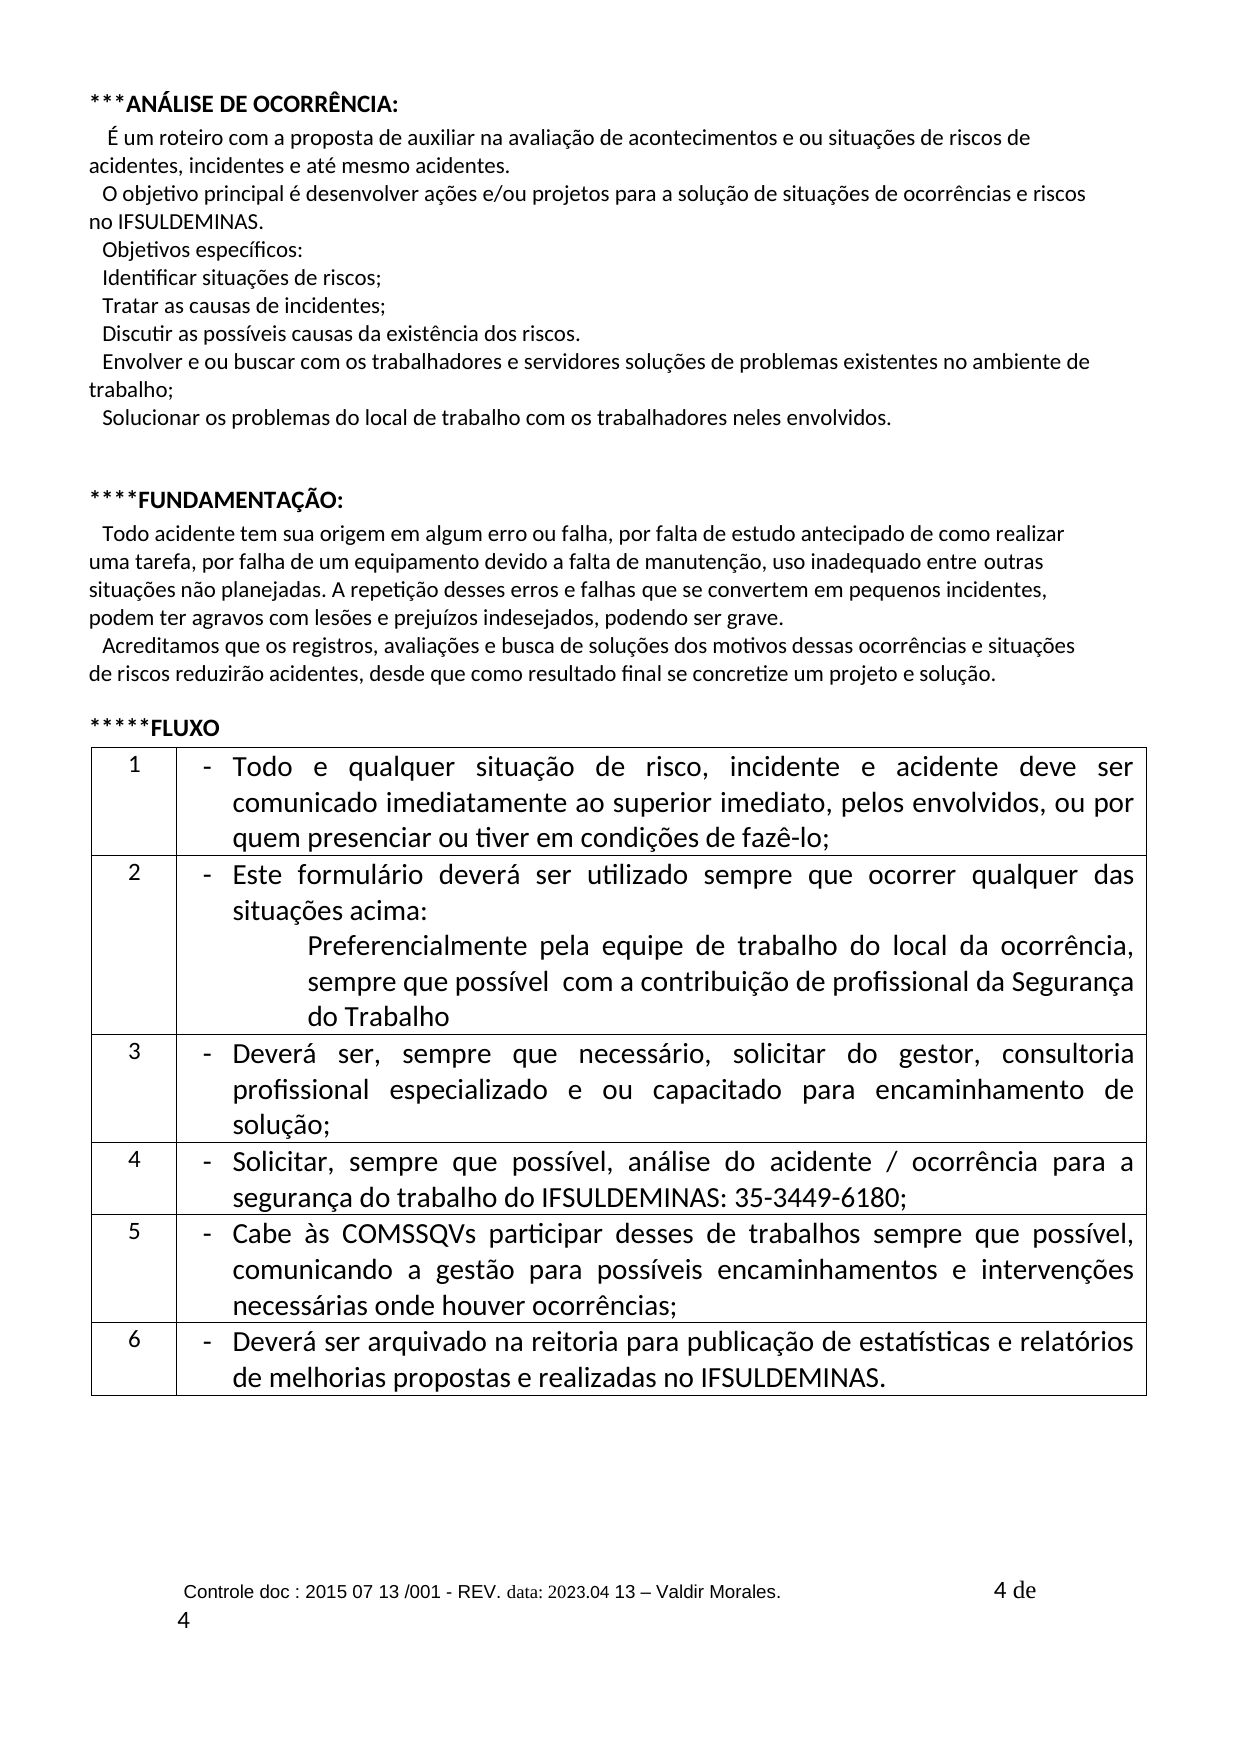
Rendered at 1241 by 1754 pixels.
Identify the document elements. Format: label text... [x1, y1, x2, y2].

text Objetivos específicos: [88, 235, 1092, 263]
table_header Todo e qualquer situação de risco, incidente e acidente deve ser comunicado imediatamente ao superior imediato, pelos envolvidos, ou por quem presenciar ou tiver em condições de fazê-lo; [177, 748, 1146, 855]
text Tratar as causas de incidentes; [88, 291, 1092, 319]
text Solucionar os problemas do local de trabalho com os trabalhadores neles envolvidos. [88, 403, 1092, 431]
subtitle ****FUNDAMENTAÇÃO: [88, 484, 1092, 515]
table_cell 6 [92, 1323, 176, 1394]
text Envolver e ou buscar com os trabalhadores e servidores soluções de problemas existentes no ambiente de trabalho; [88, 347, 1092, 403]
table_cell Cabe às COMSSQVs participar desses de trabalhos sempre que possível, comunicando a gestão para possíveis encaminhamentos e intervenções necessárias onde houver ocorrências; [177, 1215, 1146, 1322]
table_cell Deverá ser arquivado na reitoria para publicação de estatísticas e relatórios de melhorias propostas e realizadas no IFSULDEMINAS. [177, 1323, 1146, 1394]
text O objetivo principal é desenvolver ações e/ou projetos para a solução de situações de ocorrências e riscos no IFSULDEMINAS. [88, 179, 1092, 235]
table_cell 3 [92, 1035, 176, 1142]
text Todo acidente tem sua origem em algum erro ou falha, por falta de estudo antecipado de como realizar uma tarefa, por falha de um equipamento devido a falta de manutenção, uso inadequado entre outras situações não planejadas. A repetição desses erros e falhas que se convertem em pequenos incidentes, podem ter agravos com lesões e prejuízos indesejados, podendo ser grave. [88, 519, 1092, 631]
table_cell 2 [92, 856, 176, 1034]
table_header 1 [92, 748, 176, 855]
table_cell 5 [92, 1215, 176, 1322]
subtitle ***ANÁLISE DE OCORRÊNCIA: [88, 88, 1092, 119]
subtitle *****FLUXO [88, 712, 1092, 743]
text Identificar situações de riscos; [88, 263, 1092, 291]
table_cell 4 [92, 1143, 176, 1214]
table_cell Solicitar, sempre que possível, análise do acidente / ocorrência para a segurança do trabalho do IFSULDEMINAS: 35-3449-6180; [177, 1143, 1146, 1214]
table_cell Deverá ser, sempre que necessário, solicitar do gestor, consultoria profissional especializado e ou capacitado para encaminhamento de solução; [177, 1035, 1146, 1142]
text Acreditamos que os registros, avaliações e busca de soluções dos motivos dessas ocorrências e situações de riscos reduzirão acidentes, desde que como resultado final se concretize um projeto e solução. [88, 631, 1092, 687]
text Discutir as possíveis causas da existência dos riscos. [88, 319, 1092, 347]
table_cell Este formulário deverá ser utilizado sempre que ocorrer qualquer das situações acima: Preferencialmente pela equipe de trabalho do local da ocorrência, sempre que possível com a contribuição de profissional da Segurança do Trabalho [177, 856, 1146, 1034]
text É um roteiro com a proposta de auxiliar na avaliação de acontecimentos e ou situações de riscos de acidentes, incidentes e até mesmo acidentes. [88, 123, 1092, 179]
